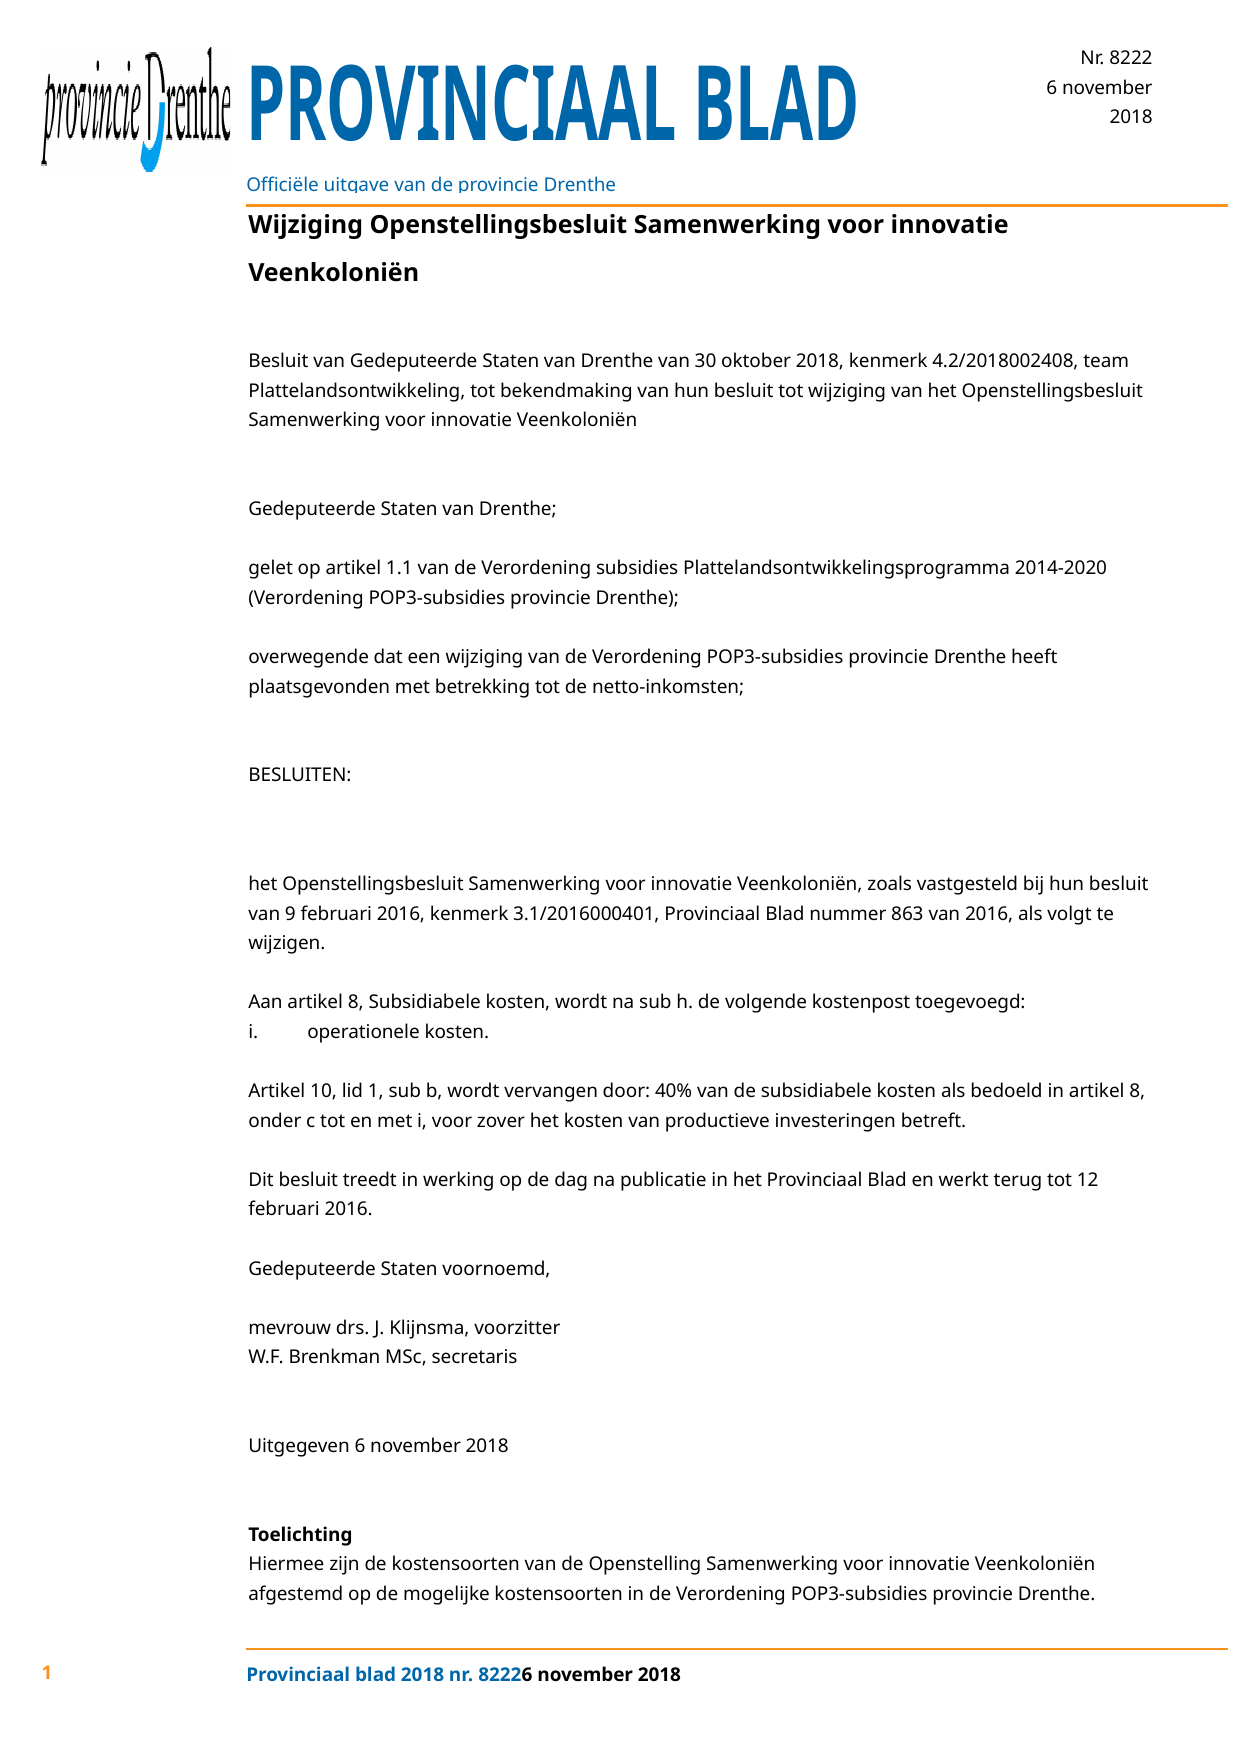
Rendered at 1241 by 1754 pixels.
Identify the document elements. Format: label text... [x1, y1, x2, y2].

text gelet op artikel 1.1 van de Verordening subsidies Plattelandsontwikkelingsprogramma 2014-2020 (Verordening POP3-subsidies provincie Drenthe); [248, 554, 1152, 610]
text Aan artikel 8, Subsidiabele kosten, wordt na sub h. de volgende kostenpost toegevoegd: [248, 988, 1152, 1014]
text Wijziging Openstellingsbesluit Samenwerking voor innovatie Veenkoloniën [248, 207, 1152, 288]
text Uitgegeven 6 november 2018 [248, 1432, 1152, 1458]
picture [41, 47, 231, 172]
text Gedeputeerde Staten van Drenthe; [248, 495, 1152, 521]
text mevrouw drs. J. Klijnsma, voorzitter [248, 1314, 1152, 1339]
text BESLUITEN: [248, 762, 1152, 787]
text het Openstellingsbesluit Samenwerking voor innovatie Veenkoloniën, zoals vastgesteld bij hun besluit van 9 februari 2016, kenmerk 3.1/2016000401, Provinciaal Blad nummer 863 van 2016, als volgt te wijzigen. [248, 870, 1152, 955]
text overwegende dat een wijziging van de Verordening POP3-subsidies provincie Drenthe heeft plaatsgevonden met betrekking tot de netto-inkomsten; [248, 643, 1152, 699]
text Besluit van Gedeputeerde Staten van Drenthe van 30 oktober 2018, kenmerk 4.2/2018002408, team Plattelandsontwikkeling, tot bekendmaking van hun besluit tot wijziging van het Openstellingsbesluit Samenwerking voor innovatie Veenkoloniën [248, 347, 1152, 432]
text Hiermee zijn de kostensoorten van de Openstelling Samenwerking voor innovatie Veenkoloniën afgestemd op de mogelijke kostensoorten in de Verordening POP3-subsidies provincie Drenthe. [248, 1551, 1152, 1606]
text Dit besluit treedt in werking op de dag na publicatie in het Provinciaal Blad en werkt terug tot 12 februari 2016. [248, 1166, 1152, 1221]
text Artikel 10, lid 1, sub b, wordt vervangen door: 40% van de subsidiabele kosten als bedoeld in artikel 8, onder c tot en met i, voor zover het kosten van productieve investeringen betreft. [248, 1077, 1152, 1132]
list operationele kosten. [248, 1018, 1152, 1044]
text W.F. Brenkman MSc, secretaris [248, 1343, 1152, 1369]
text Gedeputeerde Staten voornoemd, [248, 1255, 1152, 1280]
text Toelichting [248, 1521, 1152, 1547]
